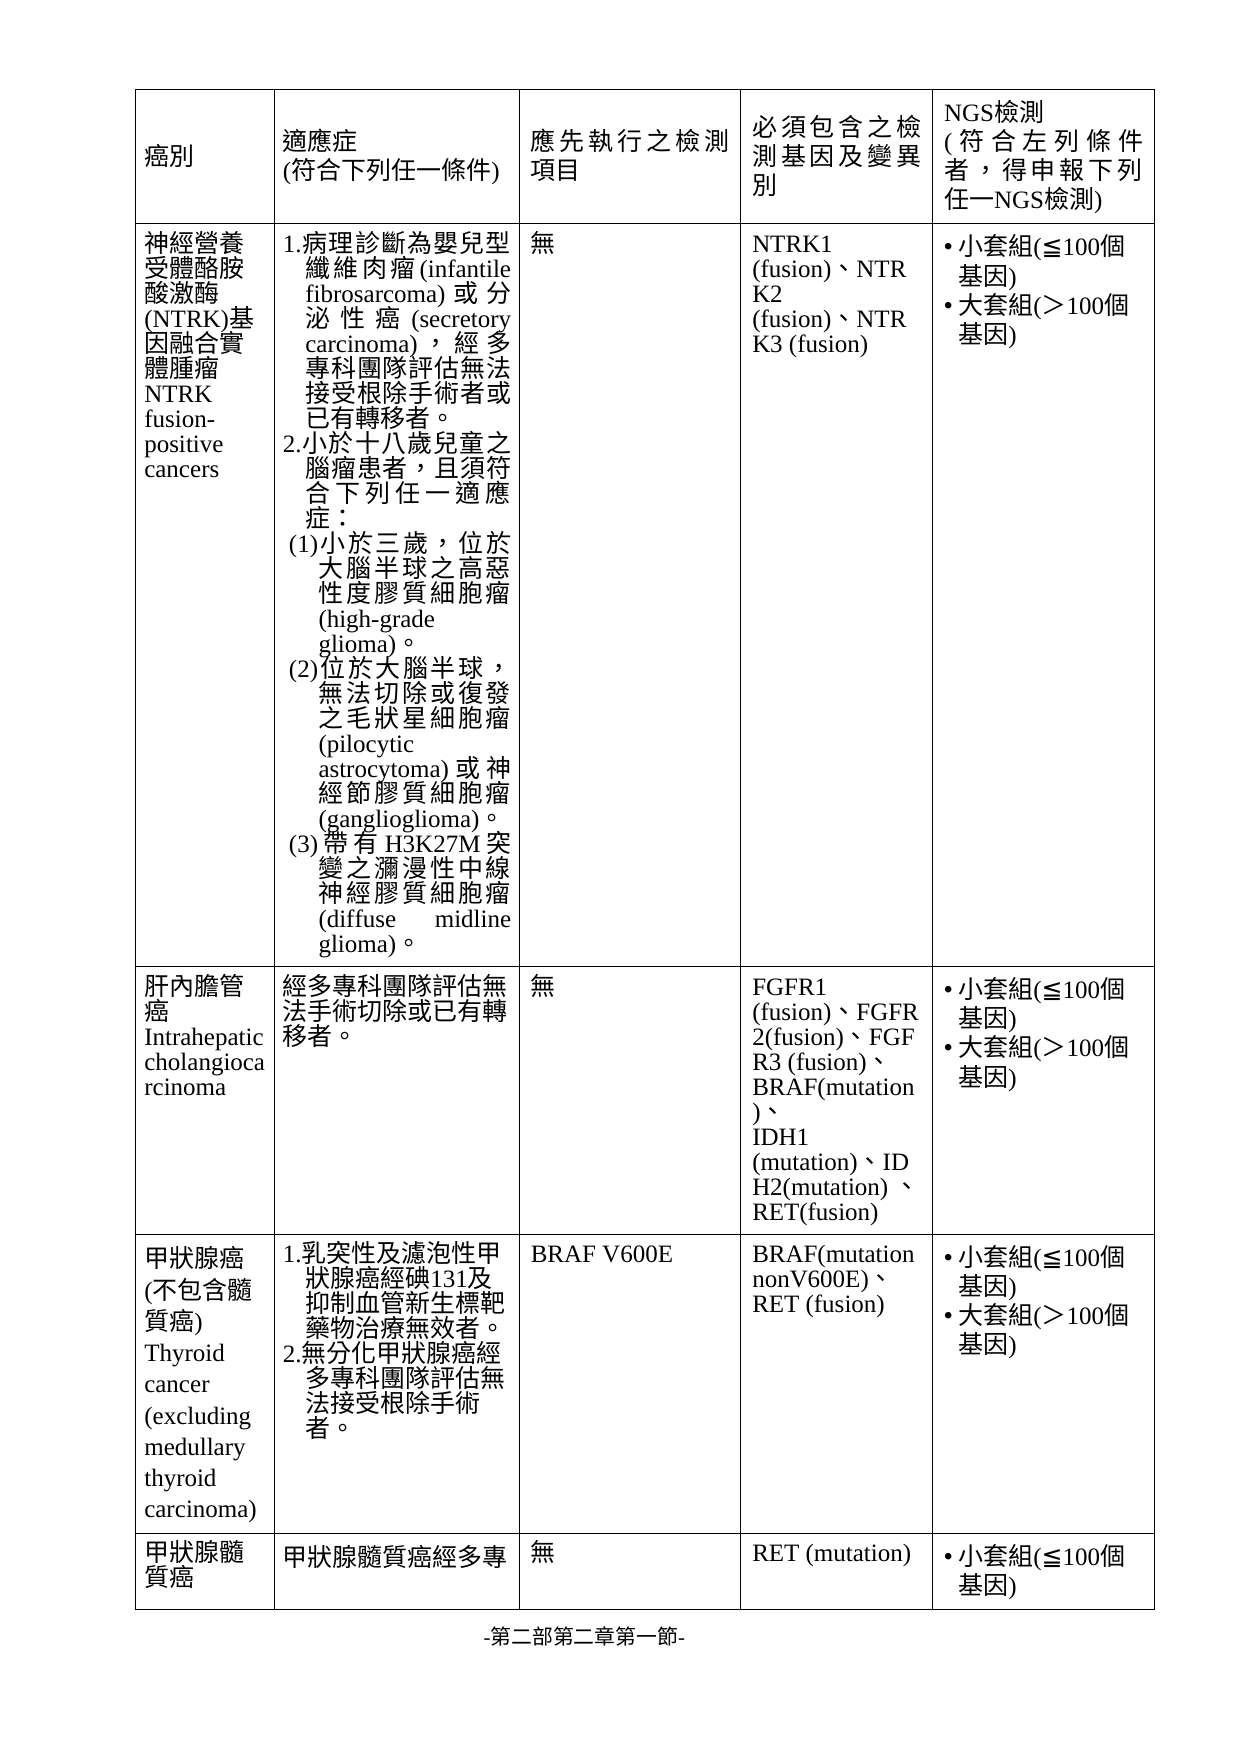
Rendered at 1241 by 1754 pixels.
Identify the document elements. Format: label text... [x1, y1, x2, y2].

table_header 應先執行之檢測項目 [520, 90, 740, 223]
table_cell RET (mutation) [741, 1534, 932, 1608]
table_cell 神經營養受體酪胺酸激酶(NTRK)基因融合實體腫瘤 NTRK fusion-positive cancers [136, 224, 274, 966]
table_cell 甲狀腺髓質癌經多專 [275, 1534, 519, 1608]
table_cell 小套組(≦100個基因) 大套組(＞100個基因) [933, 224, 1154, 966]
table_cell 甲狀腺癌(不包含髓質癌) Thyroid cancer (excluding medullary thyroid carcinoma) [136, 1235, 274, 1532]
table_header NGS檢測 (符合左列條件者，得申報下列任一NGS檢測) [933, 90, 1154, 223]
table_header 適應症 (符合下列任一條件) [275, 90, 519, 223]
table_cell 小套組(≦100個基因) 大套組(＞100個基因) [933, 967, 1154, 1233]
table_cell 無 [520, 224, 740, 966]
table_cell 無 [520, 1534, 740, 1608]
table_cell 小套組(≦100個基因) 大套組(＞100個基因) [933, 1534, 1154, 1608]
table_cell 1.乳突性及濾泡性甲狀腺癌經碘131及抑制血管新生標靶藥物治療無效者。 2.無分化甲狀腺癌經多專科團隊評估無法接受根除手術者。 [275, 1235, 519, 1532]
table_cell 小套組(≦100個基因) 大套組(＞100個基因) [933, 1235, 1154, 1532]
table_cell 1.病理診斷為嬰兒型纖維肉瘤(infantile fibrosarcoma)或分泌性癌(secretory carcinoma)，經多專科團隊評估無法接受根除手術者或已有轉移者。 2.小於十八歲兒童之腦瘤患者，且須符合下列任一適應症： (1)小於三歲，位於大腦半球之高惡性度膠質細胞瘤(high-grade glioma)。 (2)位於大腦半球，無法切除或復發之毛狀星細胞瘤(pilocytic astrocytoma)或神經節膠質細胞瘤(ganglioglioma)。 (3)帶有H3K27M突變之瀰漫性中線神經膠質細胞瘤(diffuse midline glioma)。 [275, 224, 519, 966]
table_cell 無 [520, 967, 740, 1233]
table_cell 經多專科團隊評估無法手術切除或已有轉移者。 [275, 967, 519, 1233]
table_cell 肝內膽管癌 Intrahepatic cholangiocarcinoma [136, 967, 274, 1233]
table_cell NTRK1 (fusion)、NTRK2 (fusion)、NTRK3 (fusion) [741, 224, 932, 966]
table_cell FGFR1 (fusion)、FGFR2(fusion)、FGFR3 (fusion)、 BRAF(mutation)、 IDH1 (mutation)、IDH2(mutation) 、RET(fusion) [741, 967, 932, 1233]
table_header 癌別 [136, 90, 274, 223]
table_cell BRAF(mutation nonV600E)、 RET (fusion) [741, 1235, 932, 1532]
table_header 必須包含之檢測基因及變異別 [741, 90, 932, 223]
table_cell 甲狀腺髓質癌 [136, 1534, 274, 1608]
table_cell BRAF V600E [520, 1235, 740, 1532]
